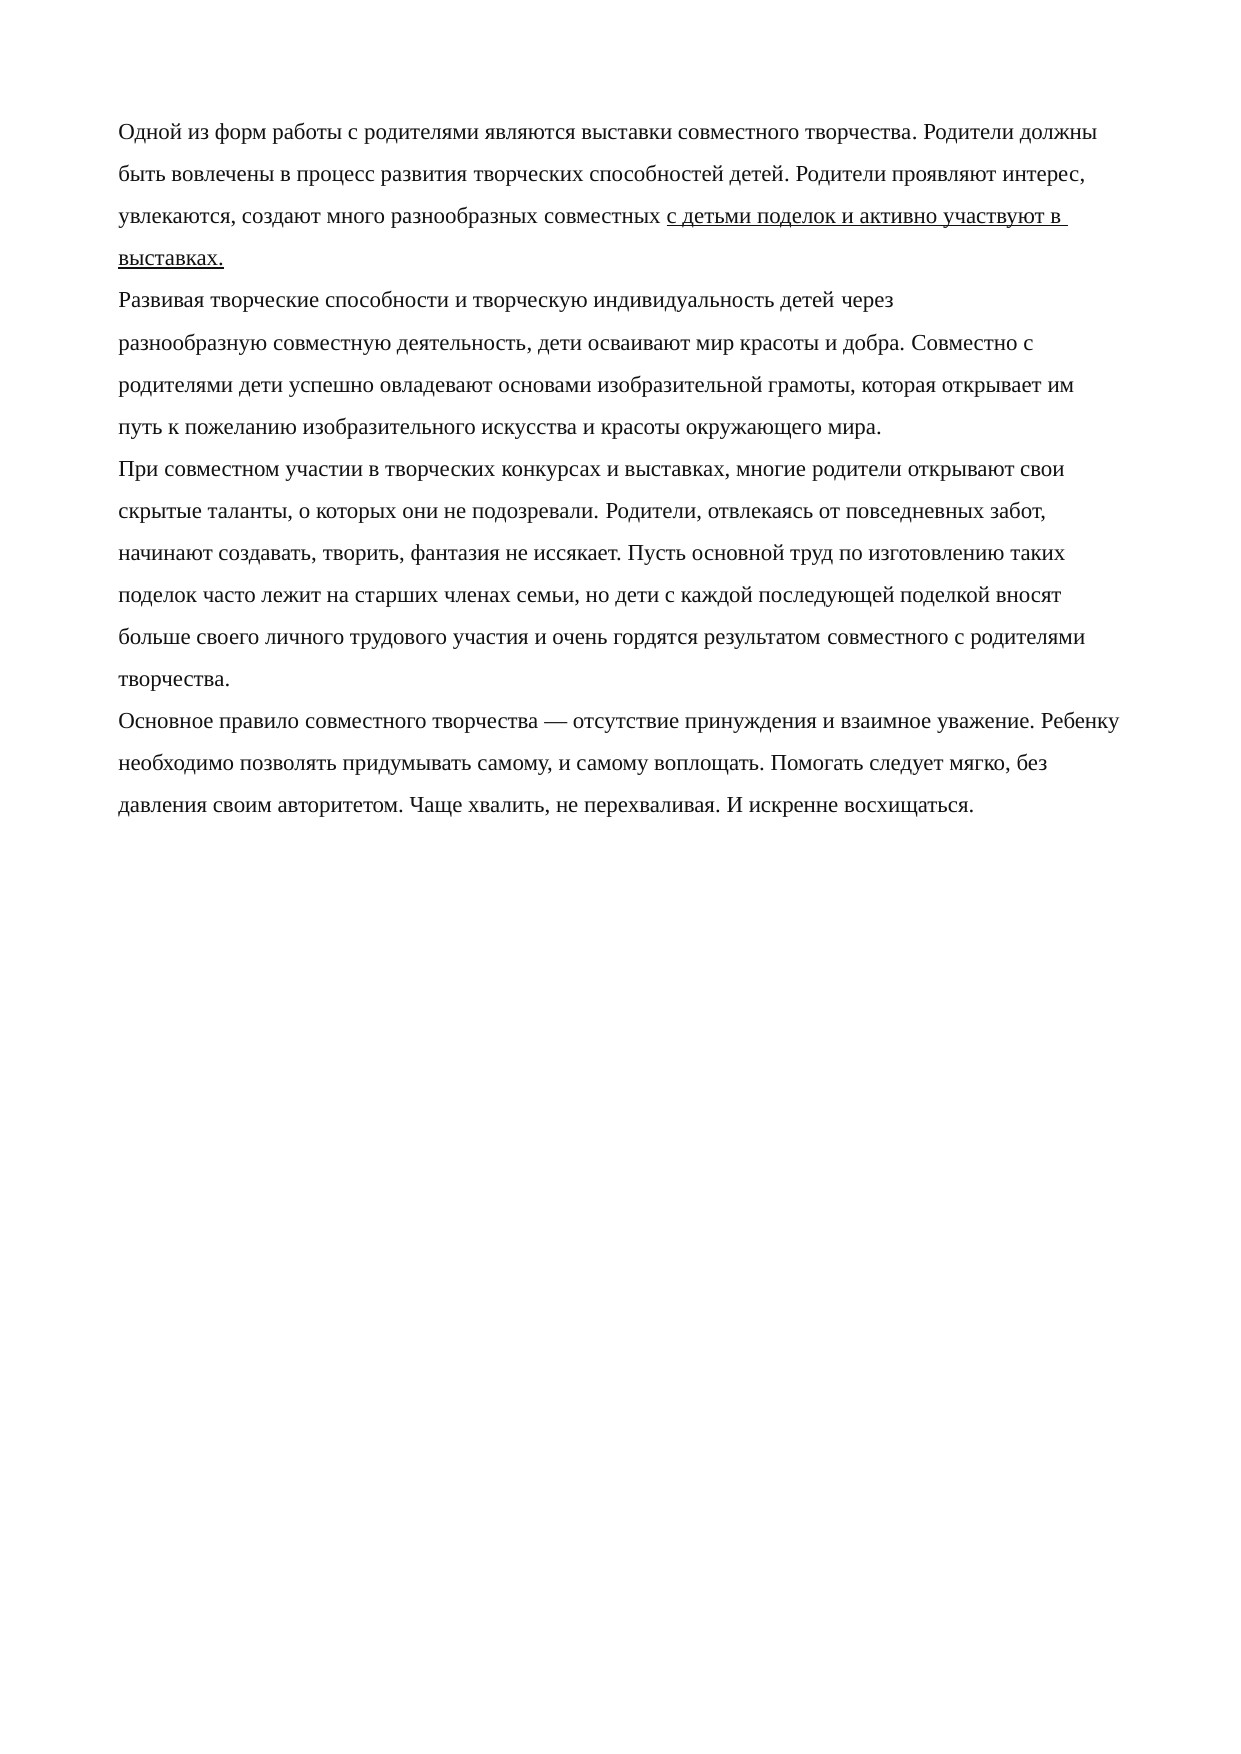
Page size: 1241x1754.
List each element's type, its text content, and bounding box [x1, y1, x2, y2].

text При совместном участии в творческих конкурсах и выставках, многие родители открывают свои скрытые таланты, о которых они не подозревали. Родители, отвлекаясь от повседневных забот, начинают создавать, творить, фантазия не иссякает. Пусть основной труд по изготовлению таких поделок часто лежит на старших членах семьи, но дети с каждой последующей поделкой вносят больше своего личного трудового участия и очень гордятся результатом совместного с родителями творчества. [118, 455, 1122, 692]
text Основное правило совместного творчества — отсутствие принуждения и взаимное уважение. Ребенку необходимо позволять придумывать самому, и самому воплощать. Помогать следует мягко, без давления своим авторитетом. Чаще хвалить, не перехваливая. И искренне восхищаться. [118, 707, 1122, 818]
text Одной из форм работы с родителями являются выставки совместного творчества. Родители должны быть вовлечены в процесс развития творческих способностей детей. Родители проявляют интерес, увлекаются, создают много разнообразных совместных с детьми поделок и активно участвуют в выставках. [118, 118, 1122, 271]
text Развивая творческие способности и творческую индивидуальность детей через разнообразную совместную деятельность, дети осваивают мир красоты и добра. Совместно с родителями дети успешно овладевают основами изобразительной грамоты, которая открывает им путь к пожеланию изобразительного искусства и красоты окружающего мира. [118, 286, 1122, 439]
